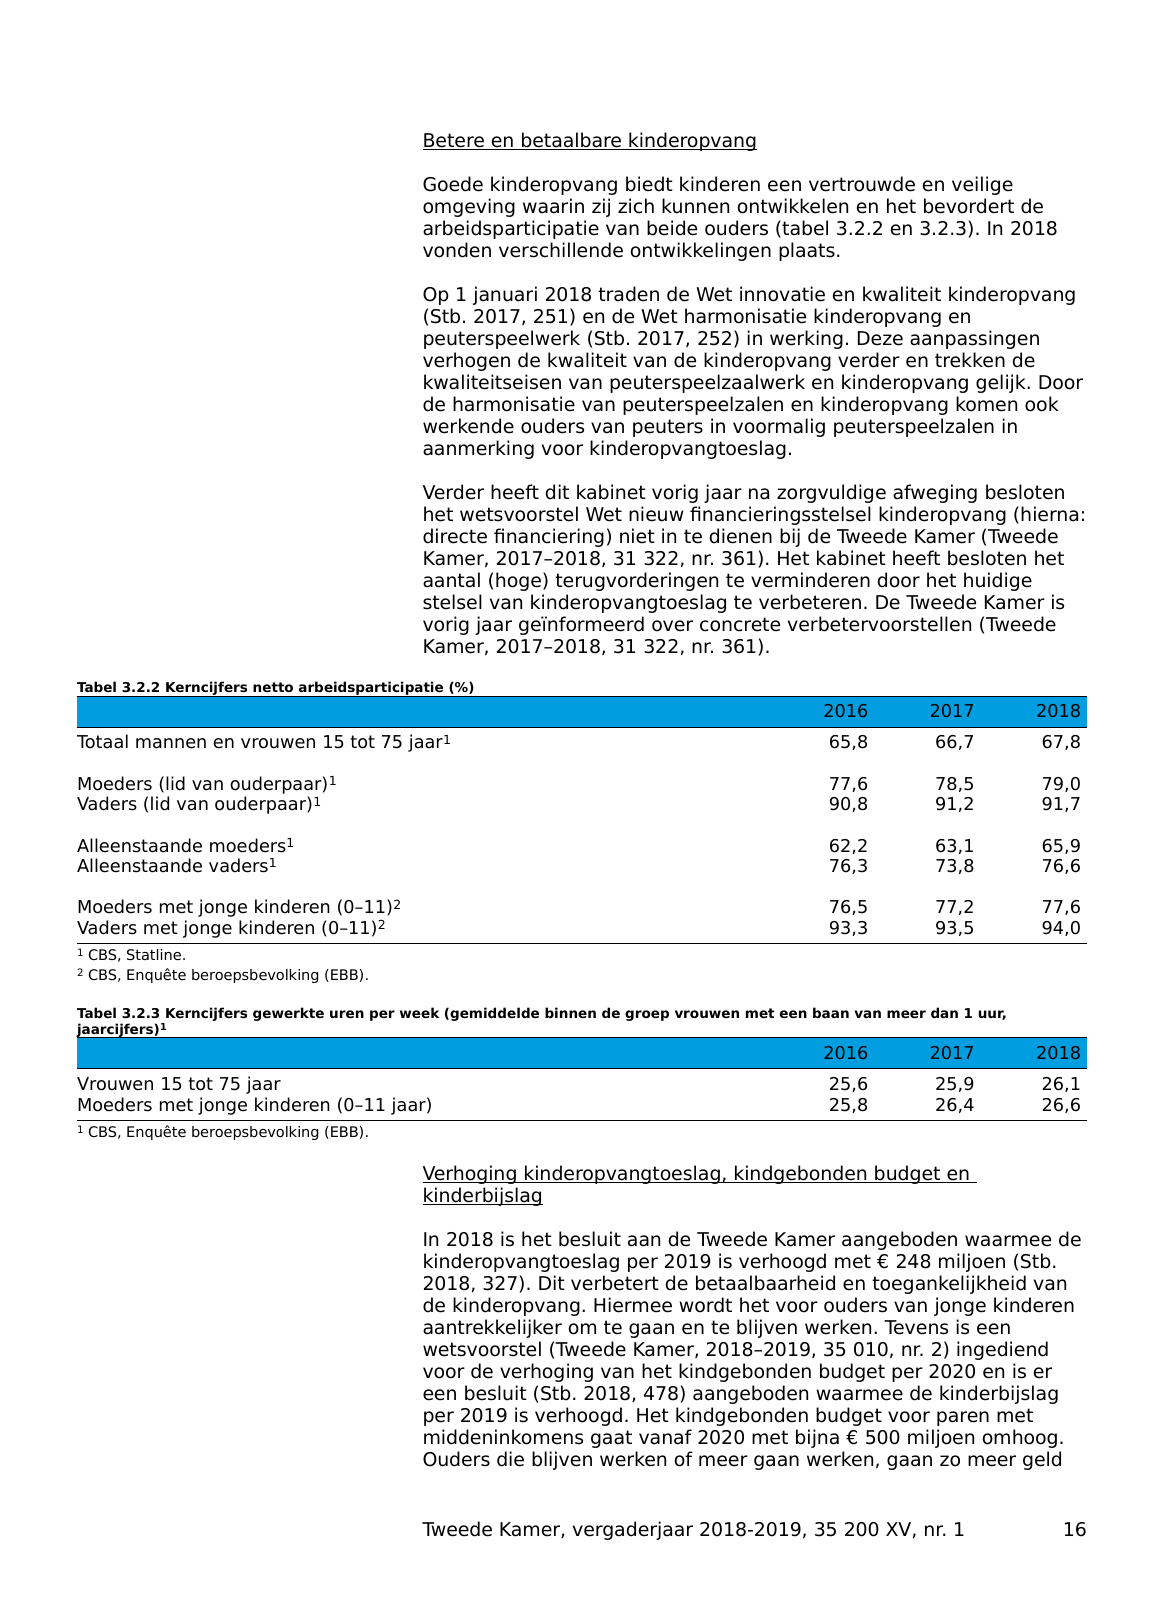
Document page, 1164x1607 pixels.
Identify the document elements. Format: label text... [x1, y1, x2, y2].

table_cell 62,2 [768, 836, 874, 856]
table_cell [980, 877, 1087, 897]
table_cell 78,5 [874, 774, 980, 794]
table_cell 77,2 [874, 898, 980, 918]
text Goede kinderopvang biedt kinderen een vertrouwde en veilige omgeving waarin zij zich kunnen ontwikkelen en het bevordert de arbeidsparticipatie van beide ouders (tabel 3.2.2 en 3.2.3). In 2018 vonden verschillende ontwikkelingen plaats. [422, 174, 1087, 262]
table_cell [874, 877, 980, 897]
table_cell [874, 815, 980, 836]
table_cell 76,5 [768, 898, 874, 918]
table_cell [980, 815, 1087, 836]
table_cell Vaders met jonge kinderen (0–11)2 [77, 918, 768, 943]
table_cell 2018 [980, 1038, 1087, 1068]
table_header Tabel 3.2.3 Kerncijfers gewerkte uren per week (gemiddelde binnen de groep vrouwen met een baan van meer dan 1 uur, jaarcijfers)1 [77, 1006, 1087, 1037]
table_cell [77, 753, 768, 774]
table_cell [77, 697, 768, 727]
table_cell 63,1 [874, 836, 980, 856]
table_cell Alleenstaande vaders1 [77, 856, 768, 877]
text Op 1 januari 2018 traden de Wet innovatie en kwaliteit kinderopvang (Stb. 2017, 251) en de Wet harmonisatie kinderopvang en peuterspeelwerk (Stb. 2017, 252) in werking. Deze aanpassingen verhogen de kwaliteit van de kinderopvang verder en trekken de kwaliteitseisen van peuterspeelzaalwerk en kinderopvang gelijk. Door de harmonisatie van peuterspeelzalen en kinderopvang komen ook werkende ouders van peuters in voormalig peuterspeelzalen in aanmerking voor kinderopvangtoeslag. [422, 284, 1087, 460]
table_cell [874, 753, 980, 774]
table_cell 91,2 [874, 794, 980, 815]
table_cell [77, 1038, 768, 1068]
subtitle Verhoging kinderopvangtoeslag, kindgebonden budget en kinderbijslag [422, 1163, 1087, 1207]
table_cell 91,7 [980, 794, 1087, 815]
table_cell 2016 [768, 697, 874, 727]
table_cell 76,3 [768, 856, 874, 877]
table_cell 2017 [874, 697, 980, 727]
table_cell [980, 753, 1087, 774]
table_cell 93,5 [874, 918, 980, 943]
table_cell 2018 [980, 697, 1087, 727]
table_cell 67,8 [980, 728, 1087, 753]
table_cell 65,8 [768, 728, 874, 753]
table_header Tabel 3.2.2 Kerncijfers netto arbeidsparticipatie (%) [77, 680, 1087, 696]
table_cell 79,0 [980, 774, 1087, 794]
subtitle Betere en betaalbare kinderopvang [422, 130, 1087, 152]
table_cell 77,6 [768, 774, 874, 794]
table_cell Totaal mannen en vrouwen 15 tot 75 jaar1 [77, 728, 768, 753]
text In 2018 is het besluit aan de Tweede Kamer aangeboden waarmee de kinderopvangtoeslag per 2019 is verhoogd met € 248 miljoen (Stb. 2018, 327). Dit verbetert de betaalbaarheid en toegankelijkheid van de kinderopvang. Hiermee wordt het voor ouders van jonge kinderen aantrekkelijker om te gaan en te blijven werken. Tevens is een wetsvoorstel (Tweede Kamer, 2018–2019, 35 010, nr. 2) ingediend voor de verhoging van het kindgebonden budget per 2020 en is er een besluit (Stb. 2018, 478) aangeboden waarmee de kinderbijslag per 2019 is verhoogd. Het kindgebonden budget voor paren met middeninkomens gaat vanaf 2020 met bijna € 500 miljoen omhoog. Ouders die blijven werken of meer gaan werken, gaan zo meer geld [422, 1229, 1087, 1471]
table_cell 73,8 [874, 856, 980, 877]
table_cell Alleenstaande moeders1 [77, 836, 768, 856]
table_cell 2017 [874, 1038, 980, 1068]
table_cell [768, 815, 874, 836]
table_cell [77, 815, 768, 836]
table_cell 2016 [768, 1038, 874, 1068]
table_cell 26,6 [980, 1095, 1087, 1120]
table_cell 94,0 [980, 918, 1087, 943]
table_cell 25,9 [874, 1069, 980, 1095]
table_cell 77,6 [980, 898, 1087, 918]
table_cell [77, 877, 768, 897]
table_cell Moeders (lid van ouderpaar)1 [77, 774, 768, 794]
table_cell 1 CBS, Enquête beroepsbevolking (EBB). [77, 1121, 1087, 1141]
text Verder heeft dit kabinet vorig jaar na zorgvuldige afweging besloten het wetsvoorstel Wet nieuw financieringsstelsel kinderopvang (hierna: directe financiering) niet in te dienen bij de Tweede Kamer (Tweede Kamer, 2017–2018, 31 322, nr. 361). Het kabinet heeft besloten het aantal (hoge) terugvorderingen te verminderen door het huidige stelsel van kinderopvangtoeslag te verbeteren. De Tweede Kamer is vorig jaar geïnformeerd over concrete verbetervoorstellen (Tweede Kamer, 2017–2018, 31 322, nr. 361). [422, 482, 1087, 658]
table_cell 90,8 [768, 794, 874, 815]
table_cell [768, 877, 874, 897]
table_cell Vaders (lid van ouderpaar)1 [77, 794, 768, 815]
table_cell [768, 753, 874, 774]
table_cell Vrouwen 15 tot 75 jaar [77, 1069, 768, 1095]
table_cell 93,3 [768, 918, 874, 943]
table_cell Moeders met jonge kinderen (0–11)2 [77, 898, 768, 918]
table_cell 65,9 [980, 836, 1087, 856]
table_cell 76,6 [980, 856, 1087, 877]
table_cell Moeders met jonge kinderen (0–11 jaar) [77, 1095, 768, 1120]
table_cell 66,7 [874, 728, 980, 753]
table_cell 1 CBS, Statline. 2 CBS, Enquête beroepsbevolking (EBB). [77, 944, 1087, 984]
table_cell 25,8 [768, 1095, 874, 1120]
table_cell 26,4 [874, 1095, 980, 1120]
table_cell 26,1 [980, 1069, 1087, 1095]
table_cell 25,6 [768, 1069, 874, 1095]
